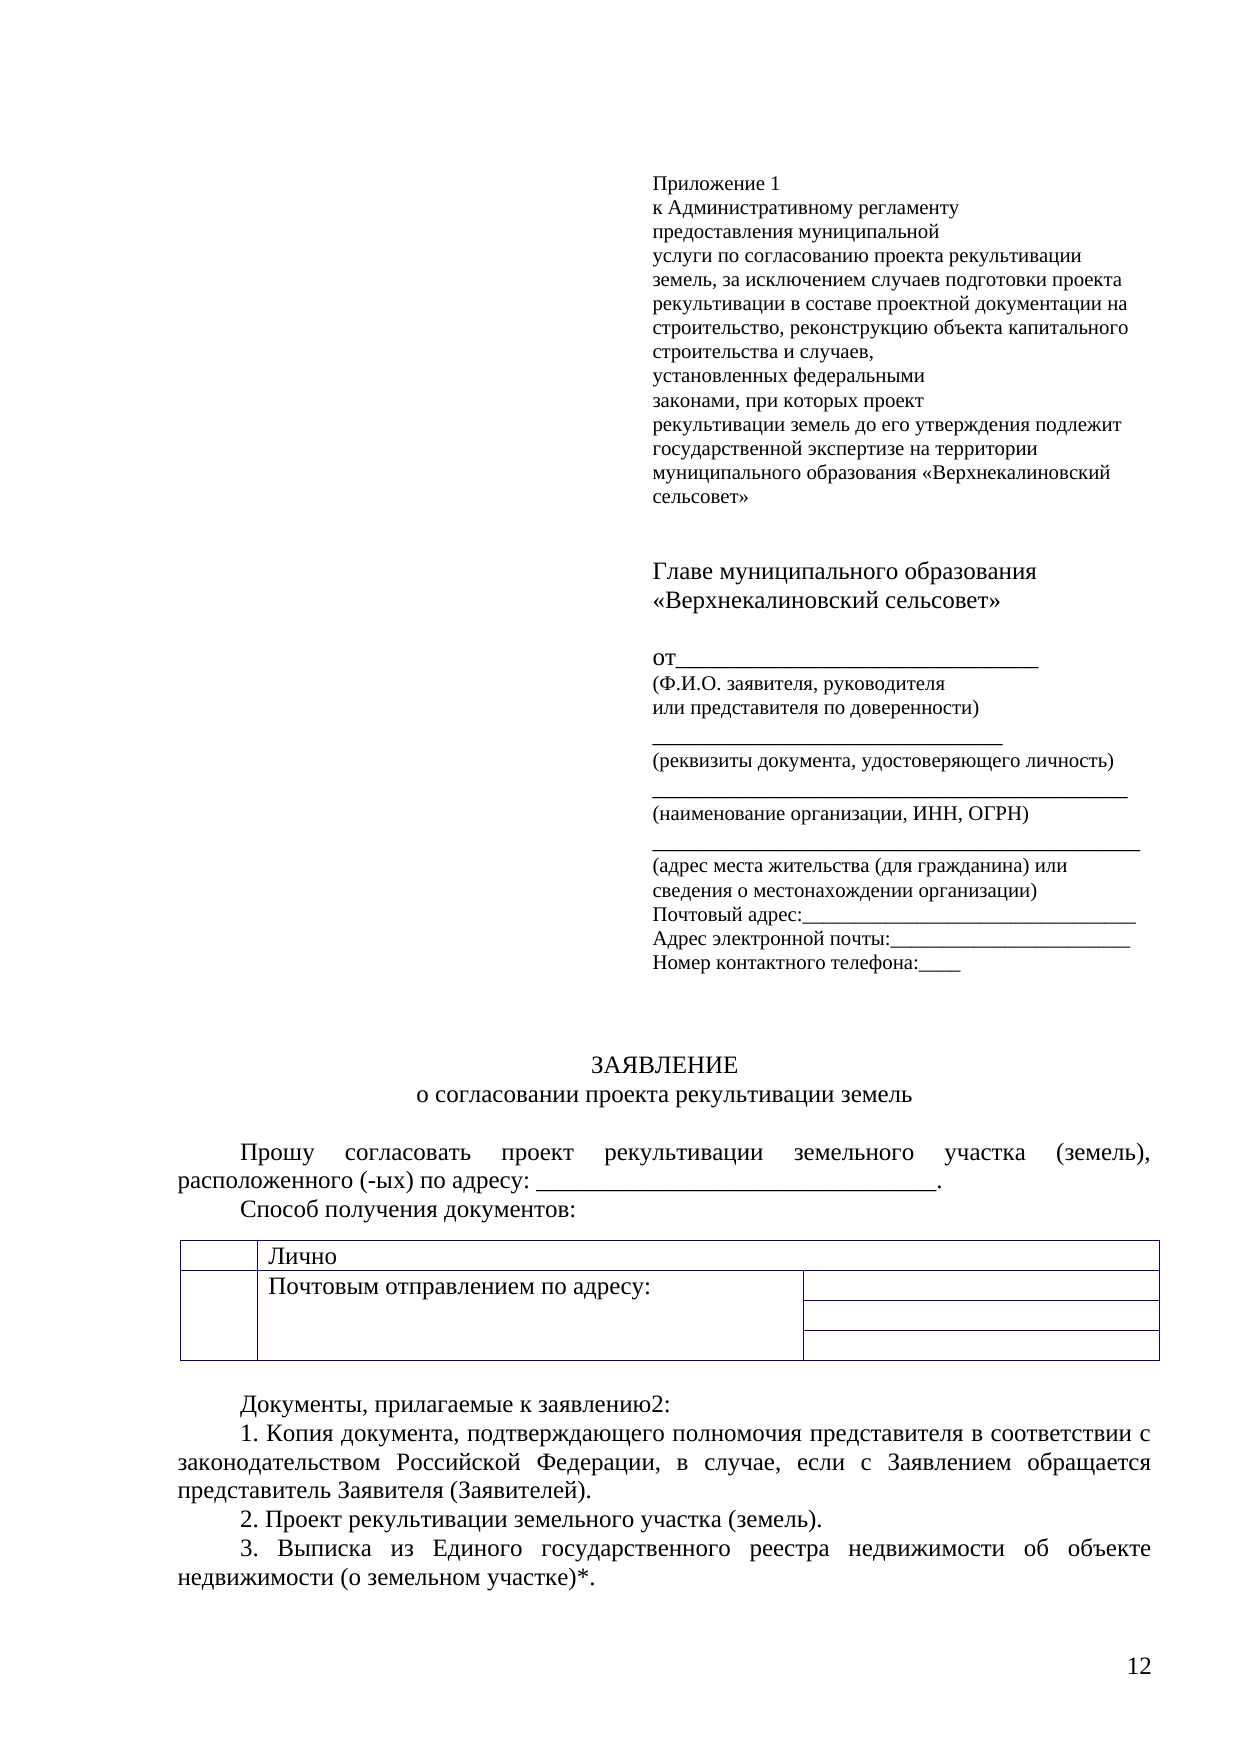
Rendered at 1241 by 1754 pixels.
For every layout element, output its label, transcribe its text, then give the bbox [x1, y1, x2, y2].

text предоставления муниципальной [177, 219, 1152, 243]
text 2. Проект рекультивации земельного участка (земель). [177, 1504, 1152, 1533]
text услуги по согласованию проекта рекультивации [177, 243, 1152, 267]
table_cell [804, 1271, 1159, 1300]
text Почтовый адрес:________________________________ [177, 902, 1152, 926]
text Документы, прилагаемые к заявлению2: [177, 1389, 1152, 1418]
table_header [181, 1241, 257, 1270]
text (наименование организации, ИНН, ОГРН) [177, 801, 1152, 825]
text Главе муниципального образования [177, 556, 1152, 585]
table_cell [181, 1271, 257, 1359]
text рекультивации земель до его утверждения подлежит [177, 412, 1152, 436]
table_cell Почтовым отправлением по адресу: [258, 1271, 803, 1359]
text земель, за исключением случаев подготовки проекта [177, 267, 1152, 291]
text (реквизиты документа, удостоверяющего личность) [177, 748, 1152, 772]
text законами, при которых проект [177, 387, 1152, 412]
text Адрес электронной почты:_______________________ [177, 926, 1152, 950]
text строительство, реконструкцию объекта капитального [177, 315, 1152, 339]
text Приложение 1 [177, 171, 1152, 195]
text рекультивации в составе проектной документации на [177, 291, 1152, 315]
text ____________________________ [177, 719, 1152, 748]
text «Верхнекалиновский сельсовет» [177, 585, 1152, 613]
text Прошу согласовать проект рекультивации земельного участка (земель), расположенного (-ых) по адресу: ________________________________. [177, 1137, 1152, 1194]
text государственной экспертизе на территории [177, 436, 1152, 460]
text (адрес места жительства (для гражданина) или [177, 853, 1152, 877]
text ЗАЯВЛЕНИЕ [177, 1051, 1152, 1079]
text к Административному регламенту [177, 195, 1152, 219]
table_header Лично [258, 1241, 1159, 1270]
text Способ получения документов: [177, 1194, 1152, 1223]
text ______________________________________ [177, 772, 1152, 801]
text 1. Копия документа, подтверждающего полномочия представителя в соответствии с законодательством Российской Федерации, в случае, если с Заявлением обращается представитель Заявителя (Заявителей). [177, 1418, 1152, 1504]
text сведения о местонахождении организации) [177, 877, 1152, 902]
table_cell [804, 1301, 1159, 1330]
text муниципального образования «Верхнекалиновский [177, 460, 1152, 484]
text (Ф.И.О. заявителя, руководителя [177, 671, 1152, 695]
text Номер контактного телефона:____ [177, 950, 1152, 974]
text или представителя по доверенности) [177, 695, 1152, 719]
text от_____________________________ [177, 642, 1152, 671]
text 3. Выписка из Единого государственного реестра недвижимости об объекте недвижимости (о земельном участке)*. [177, 1533, 1152, 1591]
text установленных федеральными [177, 363, 1152, 387]
text сельсовет» [177, 484, 1152, 508]
table_cell [804, 1331, 1159, 1359]
text строительства и случаев, [177, 339, 1152, 363]
text о согласовании проекта рекультивации земель [177, 1079, 1152, 1108]
text _______________________________________ [177, 825, 1152, 853]
